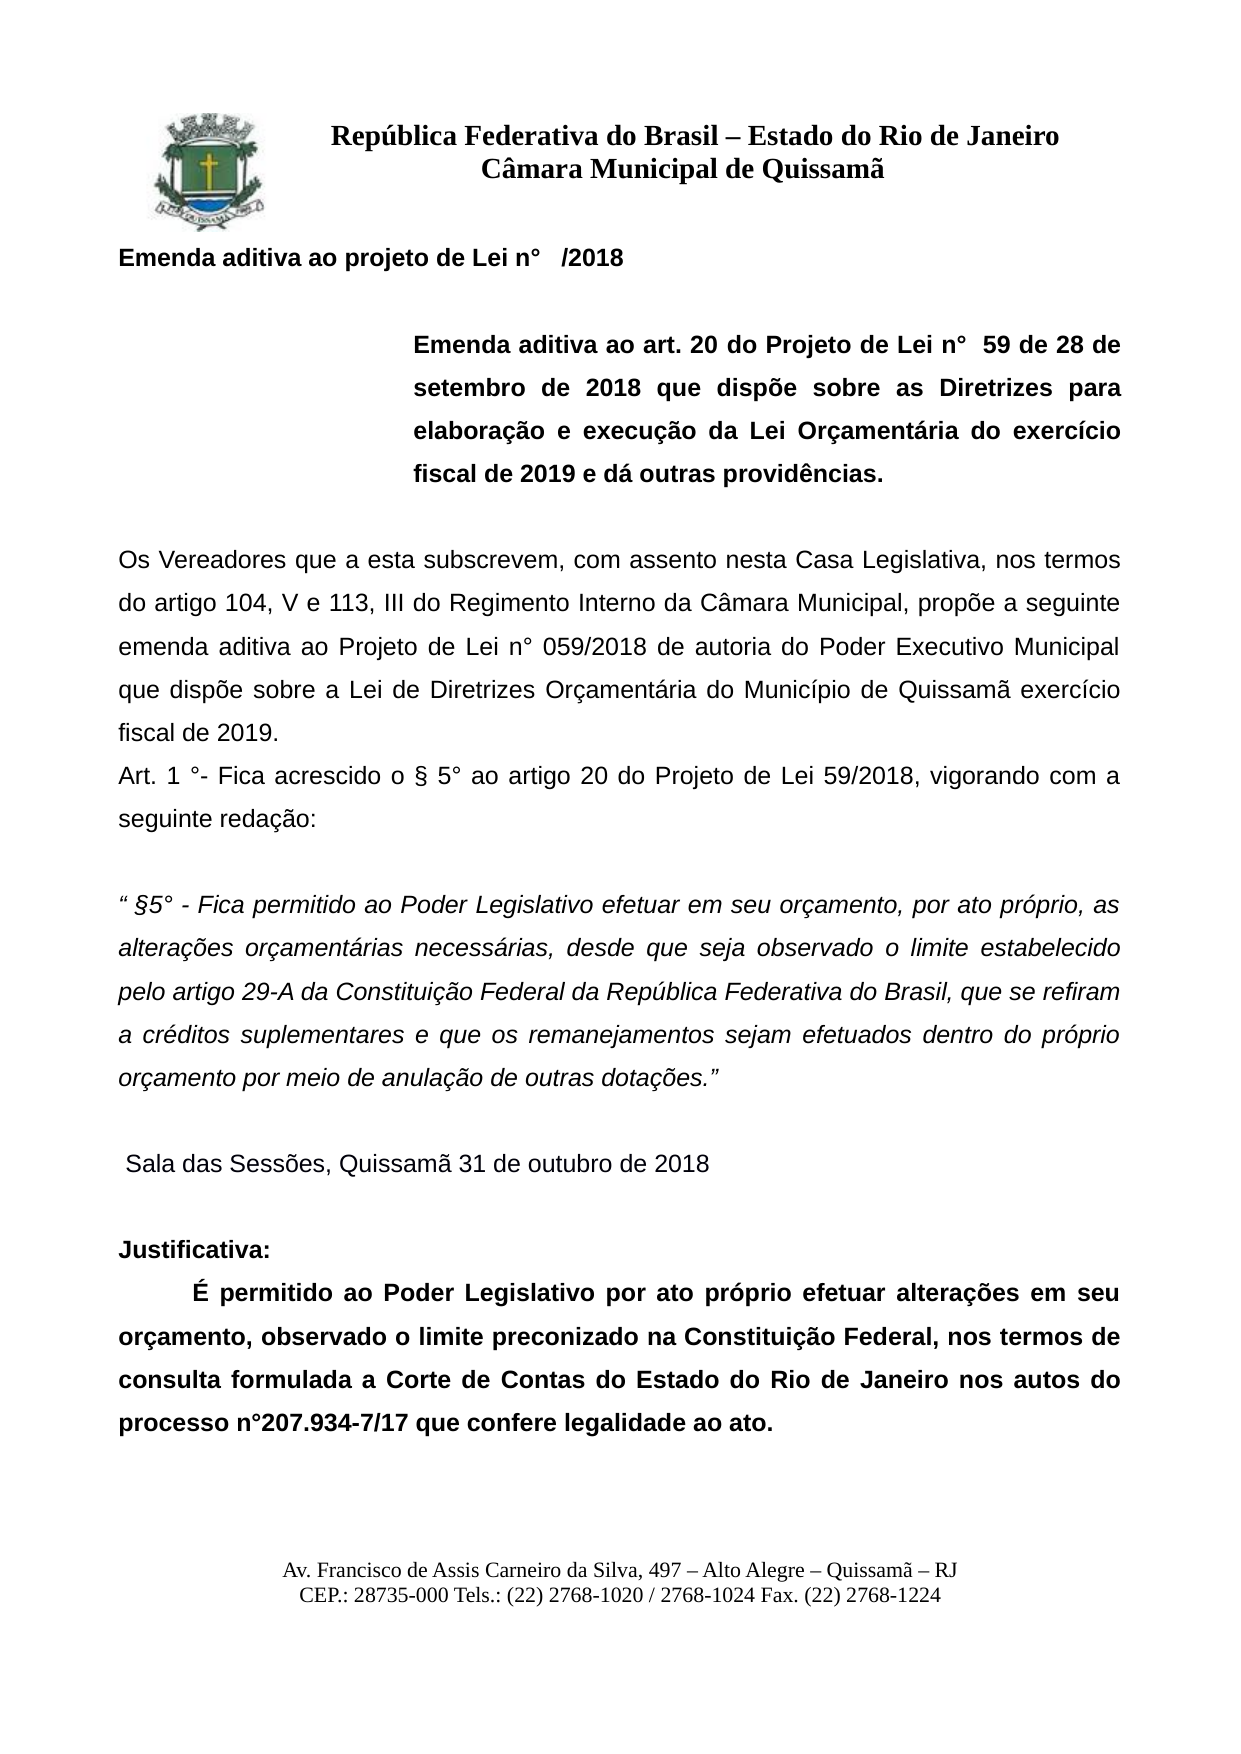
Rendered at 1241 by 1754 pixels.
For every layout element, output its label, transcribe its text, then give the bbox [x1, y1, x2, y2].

text Sala das Sessões, Quissamã 31 de outubro de 2018 [118, 1149, 1122, 1178]
text Emenda aditiva ao projeto de Lei n° /2018 [118, 243, 1122, 272]
text “ §5° - Fica permitido ao Poder Legislativo efetuar em seu orçamento, por ato próprio, as alterações orçamentárias necessárias, desde que seja observado o limite estabelecido pelo artigo 29-A da Constituição Federal da República Federativa do Brasil, que se refiram a créditos suplementares e que os remanejamentos sejam efetuados dentro do próprio orçamento por meio de anulação de outras dotações.” [118, 890, 1122, 1092]
text Art. 1 °- Fica acrescido o § 5° ao artigo 20 do Projeto de Lei 59/2018, vigorando com a seguinte redação: [118, 761, 1122, 833]
text Emenda aditiva ao art. 20 do Projeto de Lei n° 59 de 28 de setembro de 2018 que dispõe sobre as Diretrizes para elaboração e execução da Lei Orçamentária do exercício fiscal de 2019 e dá outras providências. [413, 330, 1122, 488]
picture [123, 113, 295, 232]
text Justificativa: [118, 1235, 1122, 1264]
text É permitido ao Poder Legislativo por ato próprio efetuar alterações em seu orçamento, observado o limite preconizado na Constituição Federal, nos termos de consulta formulada a Corte de Contas do Estado do Rio de Janeiro nos autos do processo n°207.934-7/17 que confere legalidade ao ato. [118, 1278, 1122, 1437]
text Os Vereadores que a esta subscrevem, com assento nesta Casa Legislativa, nos termos do artigo 104, V e 113, III do Regimento Interno da Câmara Municipal, propõe a seguinte emenda aditiva ao Projeto de Lei n° 059/2018 de autoria do Poder Executivo Municipal que dispõe sobre a Lei de Diretrizes Orçamentária do Município de Quissamã exercício fiscal de 2019. [118, 545, 1122, 747]
